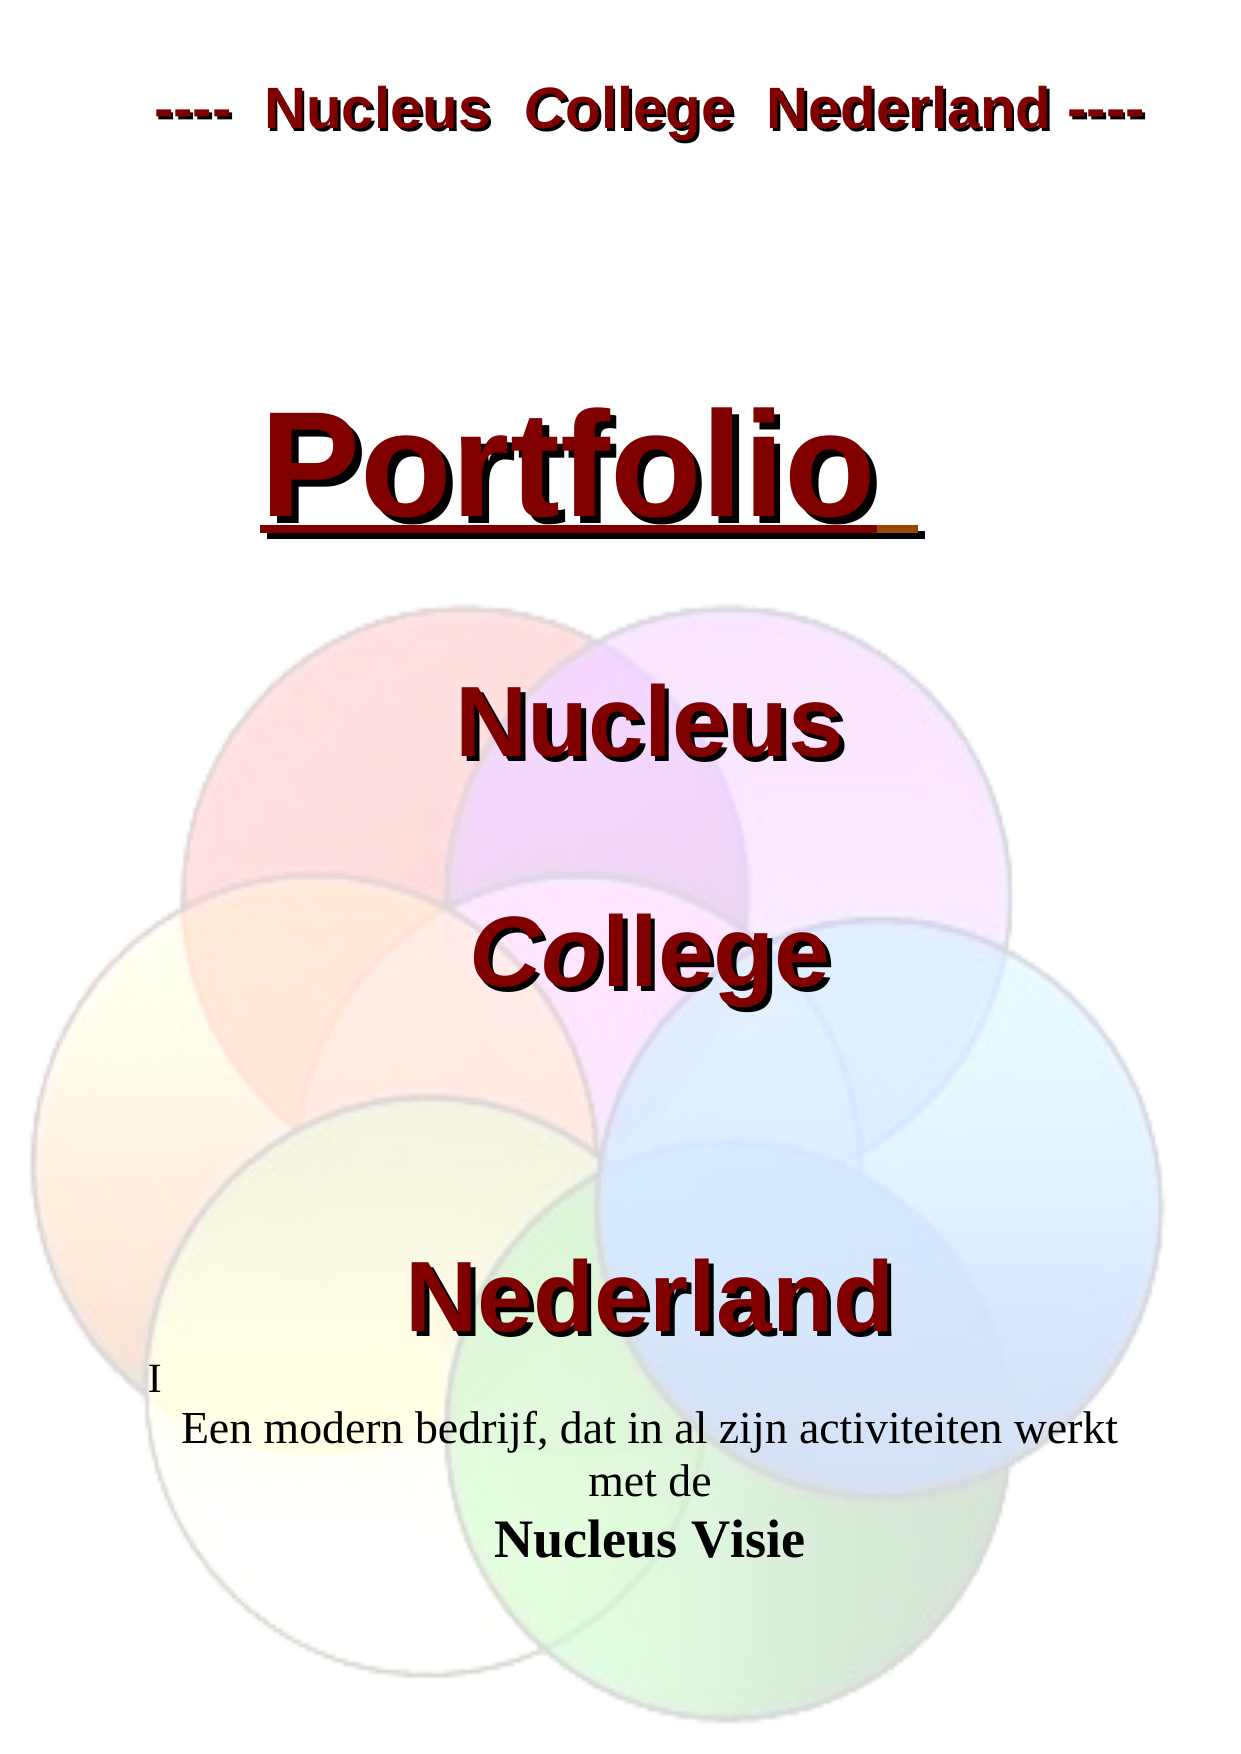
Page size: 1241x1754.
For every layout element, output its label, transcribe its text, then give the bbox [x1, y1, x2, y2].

text Portfolio [148, 376, 1152, 548]
picture [0, 577, 1188, 1754]
